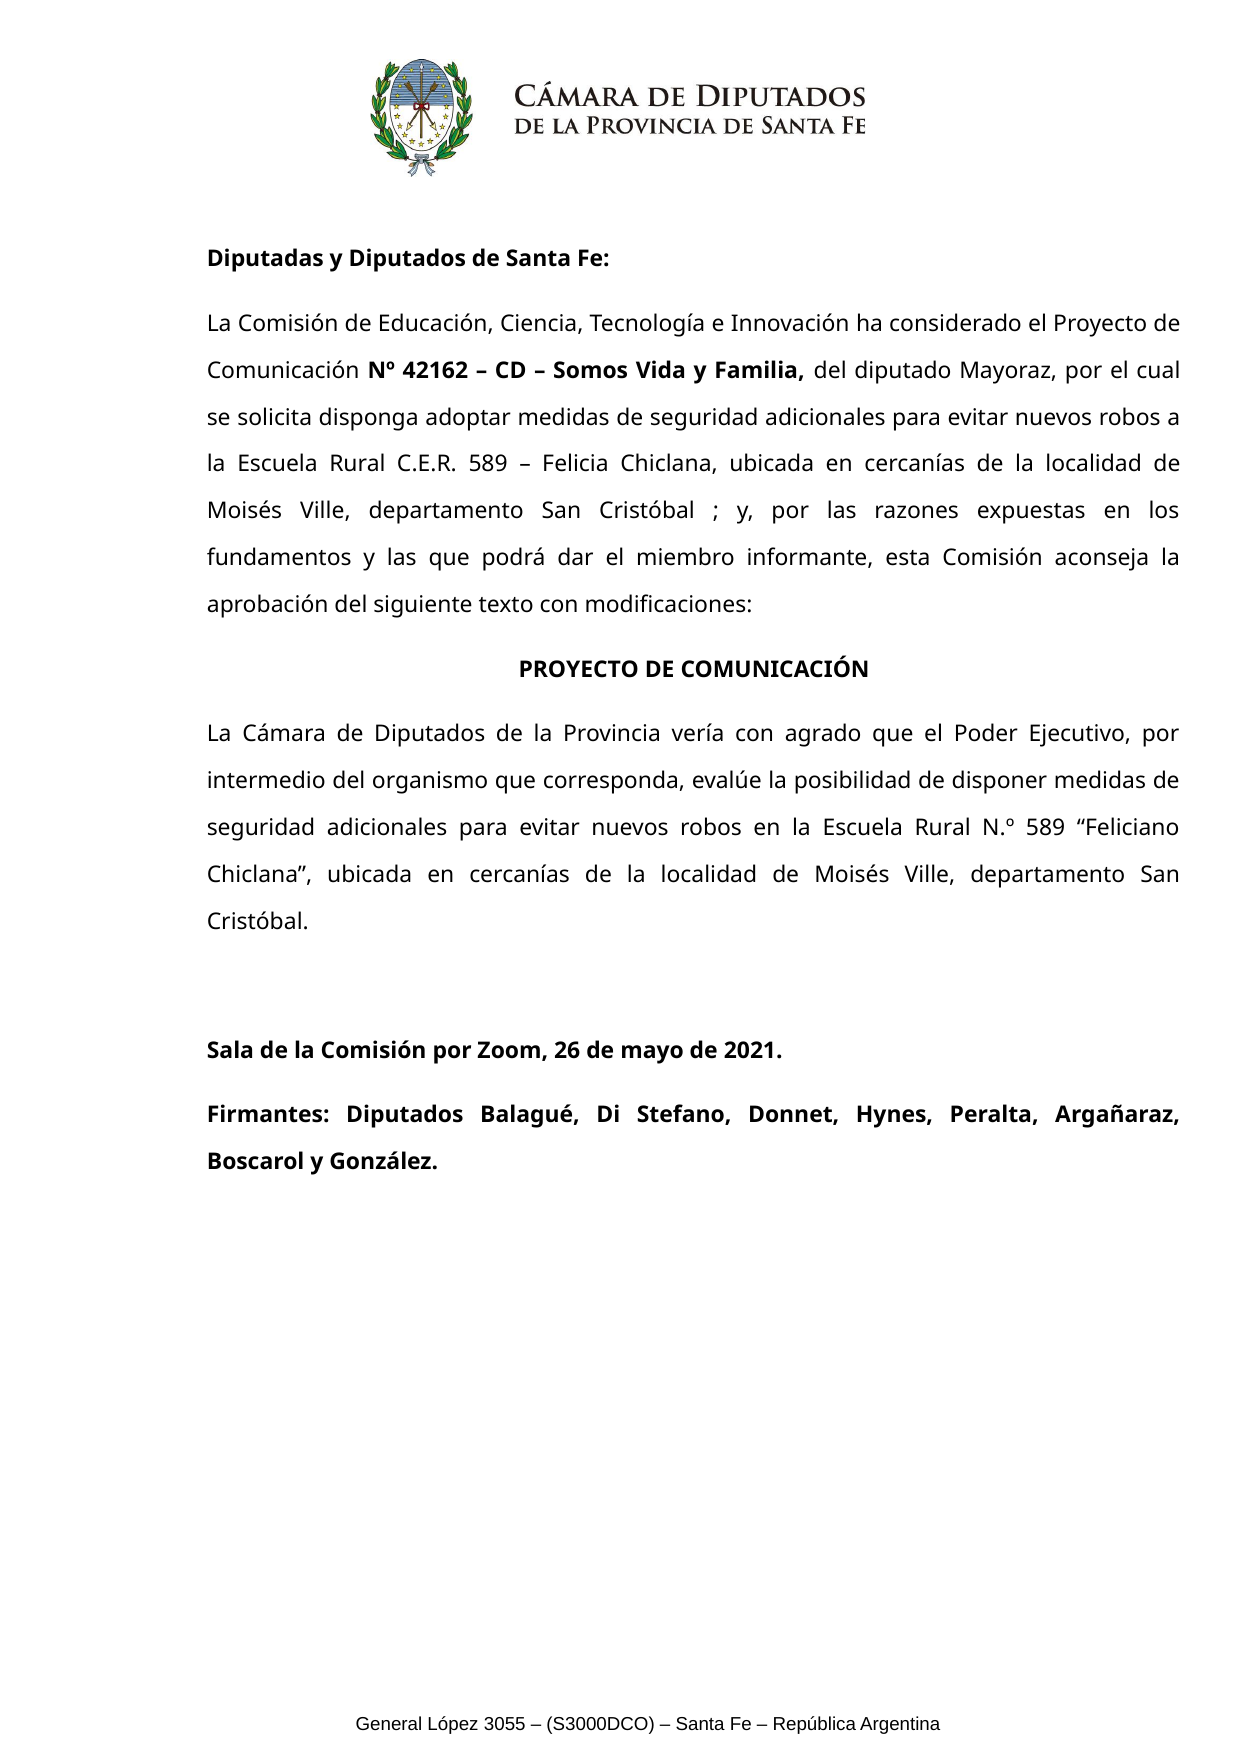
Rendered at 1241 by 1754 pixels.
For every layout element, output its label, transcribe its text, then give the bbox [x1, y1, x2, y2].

picture [370, 59, 866, 181]
text Firmantes: Diputados Balagué, Di Stefano, Donnet, Hynes, Peralta, Argañaraz, Boscarol y González. [207, 1098, 1181, 1177]
text La Comisión de Educación, Ciencia, Tecnología e Innovación ha considerado el Proyecto de Comunicación Nº 42162 – CD – Somos Vida y Familia, del diputado Mayoraz, por el cual se solicita disponga adoptar medidas de seguridad adicionales para evitar nuevos robos a la Escuela Rural C.E.R. 589 – Felicia Chiclana, ubicada en cercanías de la localidad de Moisés Ville, departamento San Cristóbal ; y, por las razones expuestas en los fundamentos y las que podrá dar el miembro informante, esta Comisión aconseja la aprobación del siguiente texto con modificaciones: [207, 307, 1181, 619]
text Sala de la Comisión por Zoom, 26 de mayo de 2021. [207, 1034, 1181, 1065]
text Diputadas y Diputados de Santa Fe: [207, 242, 1181, 273]
text PROYECTO DE COMUNICACIÓN [207, 653, 1181, 684]
text La Cámara de Diputados de la Provincia vería con agrado que el Poder Ejecutivo, por intermedio del organismo que corresponda, evalúe la posibilidad de disponer medidas de seguridad adicionales para evitar nuevos robos en la Escuela Rural N.º 589 “Feliciano Chiclana”, ubicada en cercanías de la localidad de Moisés Ville, departamento San Cristóbal. [207, 717, 1181, 936]
